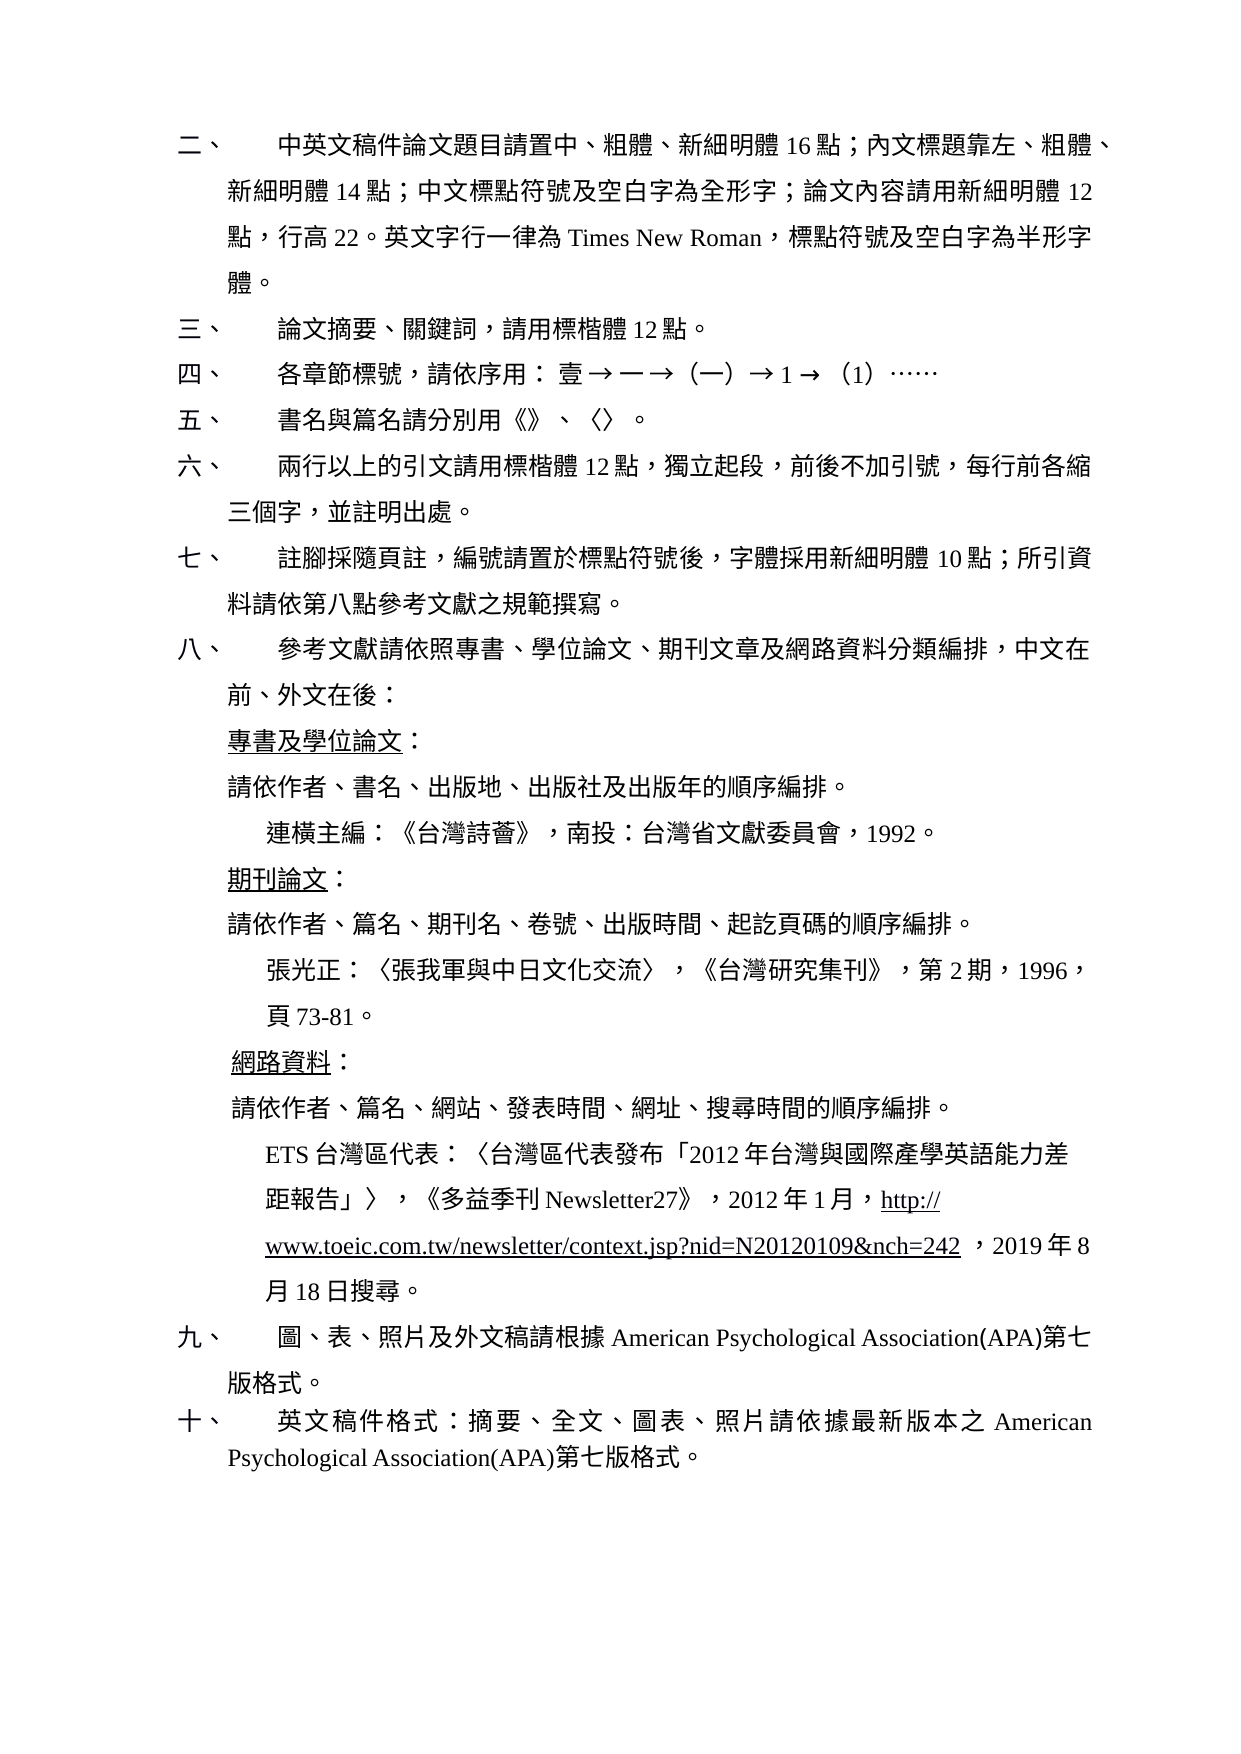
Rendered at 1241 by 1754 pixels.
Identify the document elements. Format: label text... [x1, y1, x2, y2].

list 請依作者、書名、出版地、出版社及出版年的順序編排。 [227, 760, 1093, 806]
list 英文稿件格式：摘要、全文、圖表、照片請依據最新版本之American Psychological Association(APA)第七版格式。 [177, 1401, 1093, 1474]
list 請依作者、篇名、期刊名、卷號、出版時間、起訖頁碼的順序編排。 [227, 897, 1093, 943]
list 圖、表、照片及外文稿請根據American Psychological Association(APA)第七版格式。 [177, 1310, 1093, 1401]
list 專書及學位論文： [227, 714, 1093, 760]
list 註腳採隨頁註，編號請置於標點符號後，字體採用新細明體10點；所引資料請依第八點參考文獻之規範撰寫。 [177, 531, 1093, 622]
list 中英文稿件論文題目請置中、粗體、新細明體16點；內文標題靠左、粗體、新細明體14點；中文標點符號及空白字為全形字；論文內容請用新細明體12點，行高22。英文字行一律為Times New Roman，標點符號及空白字為半形字體。 [177, 118, 1093, 301]
text ETS台灣區代表：〈台灣區代表發布「2012年台灣與國際產學英語能力差距報告」〉，《多益季刊Newsletter27》，2012年1月，http://www.toeic.com.tw/newsletter/context.jsp?nid=N20120109&nch=242 ，2019年8月18日搜尋。 [265, 1126, 1093, 1310]
list 連橫主編：《台灣詩薈》，南投：台灣省文獻委員會，1992。 [266, 806, 1093, 851]
list 書名與篇名請分別用《》、〈〉。 [177, 393, 1093, 439]
list 期刊論文： [227, 851, 1093, 897]
text 網路資料： [198, 1035, 1093, 1081]
list 兩行以上的引文請用標楷體12點，獨立起段，前後不加引號，每行前各縮三個字，並註明出處。 [177, 439, 1093, 531]
list 各章節標號，請依序用： 壹 → 一 →（一）→ 1 → （1）…… [177, 347, 1093, 393]
list 張光正：〈張我軍與中日文化交流〉，《台灣研究集刊》，第2期，1996，頁73-81。 [266, 943, 1093, 1035]
list 論文摘要、關鍵詞，請用標楷體12點。 [177, 301, 1093, 347]
text 請依作者、篇名、網站、發表時間、網址、搜尋時間的順序編排。 [198, 1081, 1093, 1126]
list 參考文獻請依照專書、學位論文、期刊文章及網路資料分類編排，中文在前、外文在後： [177, 622, 1093, 714]
